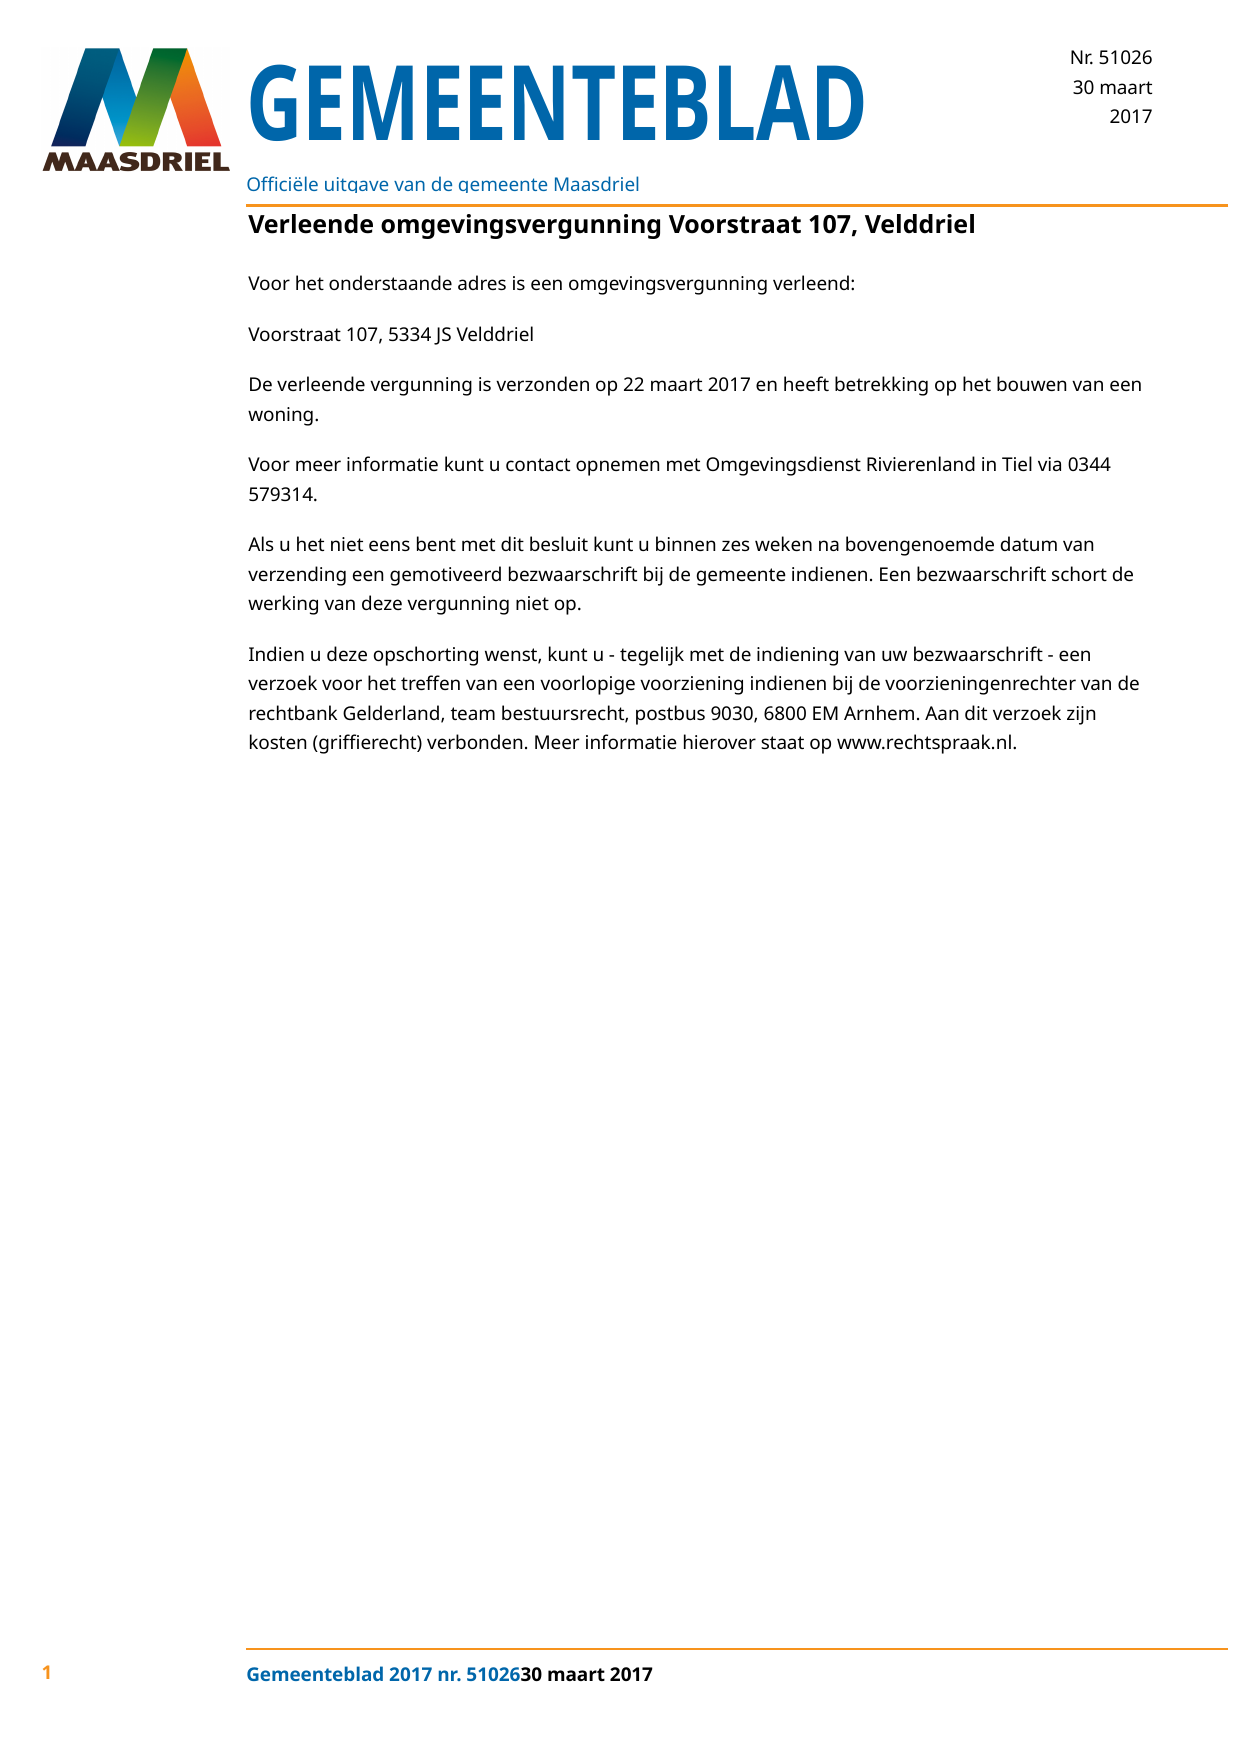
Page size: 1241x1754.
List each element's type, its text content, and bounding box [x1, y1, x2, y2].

text Voor meer informatie kunt u contact opnemen met Omgevingsdienst Rivierenland in Tiel via 0344 579314. [248, 451, 1152, 506]
text Voorstraat 107, 5334 JS Velddriel [248, 321, 1152, 346]
text Verleende omgevingsvergunning Voorstraat 107, Velddriel [248, 207, 1152, 241]
picture [41, 47, 231, 172]
text Indien u deze opschorting wenst, kunt u - tegelijk met de indiening van uw bezwaarschrift - een verzoek voor het treffen van een voorlopige voorziening indienen bij de voorzieningenrechter van de rechtbank Gelderland, team bestuursrecht, postbus 9030, 6800 EM Arnhem. Aan dit verzoek zijn kosten (griffierecht) verbonden. Meer informatie hierover staat op www.rechtspraak.nl. [248, 641, 1152, 755]
text Als u het niet eens bent met dit besluit kunt u binnen zes weken na bovengenoemde datum van verzending een gemotiveerd bezwaarschrift bij de gemeente indienen. Een bezwaarschrift schort de werking van deze vergunning niet op. [248, 531, 1152, 616]
text De verleende vergunning is verzonden op 22 maart 2017 en heeft betrekking op het bouwen van een woning. [248, 371, 1152, 426]
text Voor het onderstaande adres is een omgevingsvergunning verleend: [248, 270, 1152, 296]
